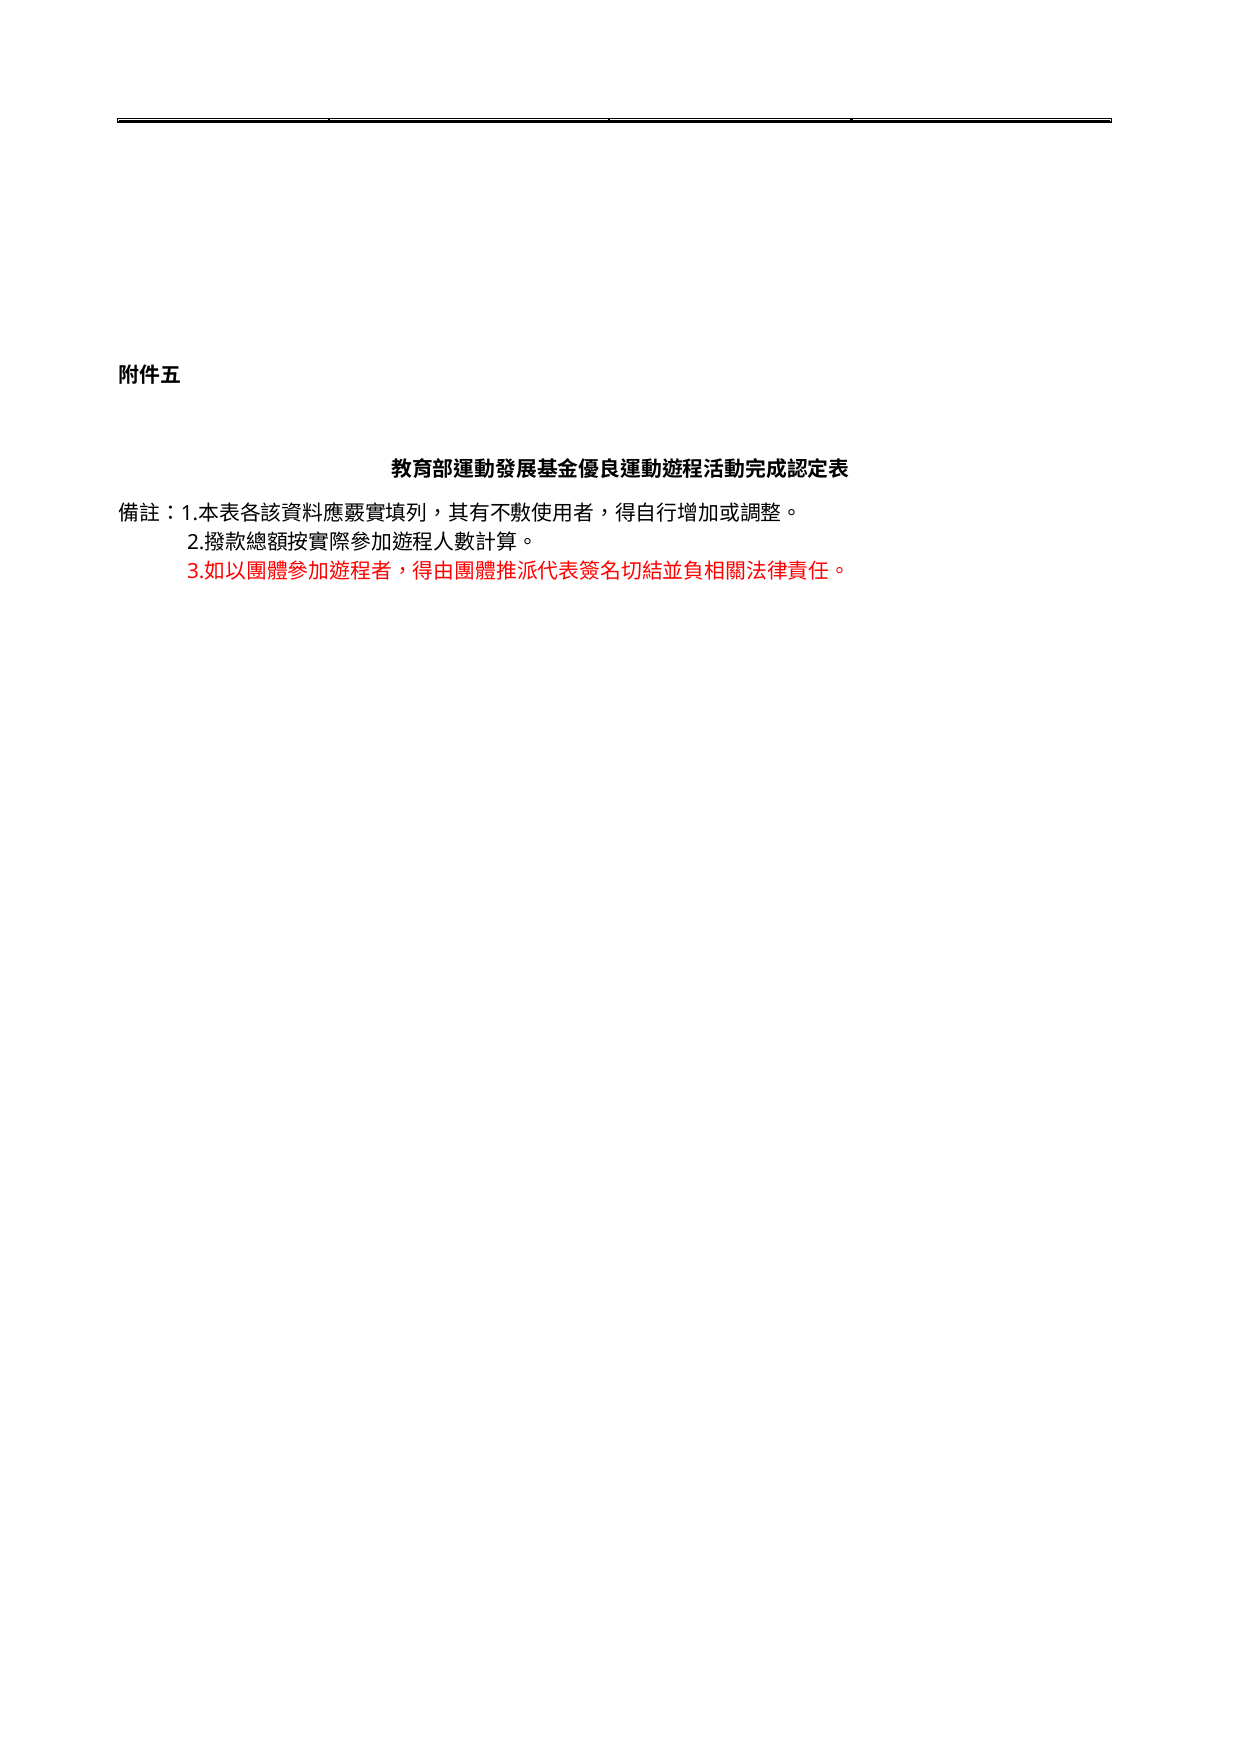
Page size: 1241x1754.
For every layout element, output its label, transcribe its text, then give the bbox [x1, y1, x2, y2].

text 備註：1.本表各該資料應覈實填列，其有不敷使用者，得自行增加或調整。 [118, 497, 1122, 526]
text 教育部運動發展基金優良運動遊程活動完成認定表 [118, 452, 1122, 482]
text 3.如以團體參加遊程者，得由團體推派代表簽名切結並負相關法律責任。 [118, 555, 1122, 584]
text 附件五 [118, 358, 1122, 388]
text 2.撥款總額按實際參加遊程人數計算。 [118, 526, 1122, 555]
